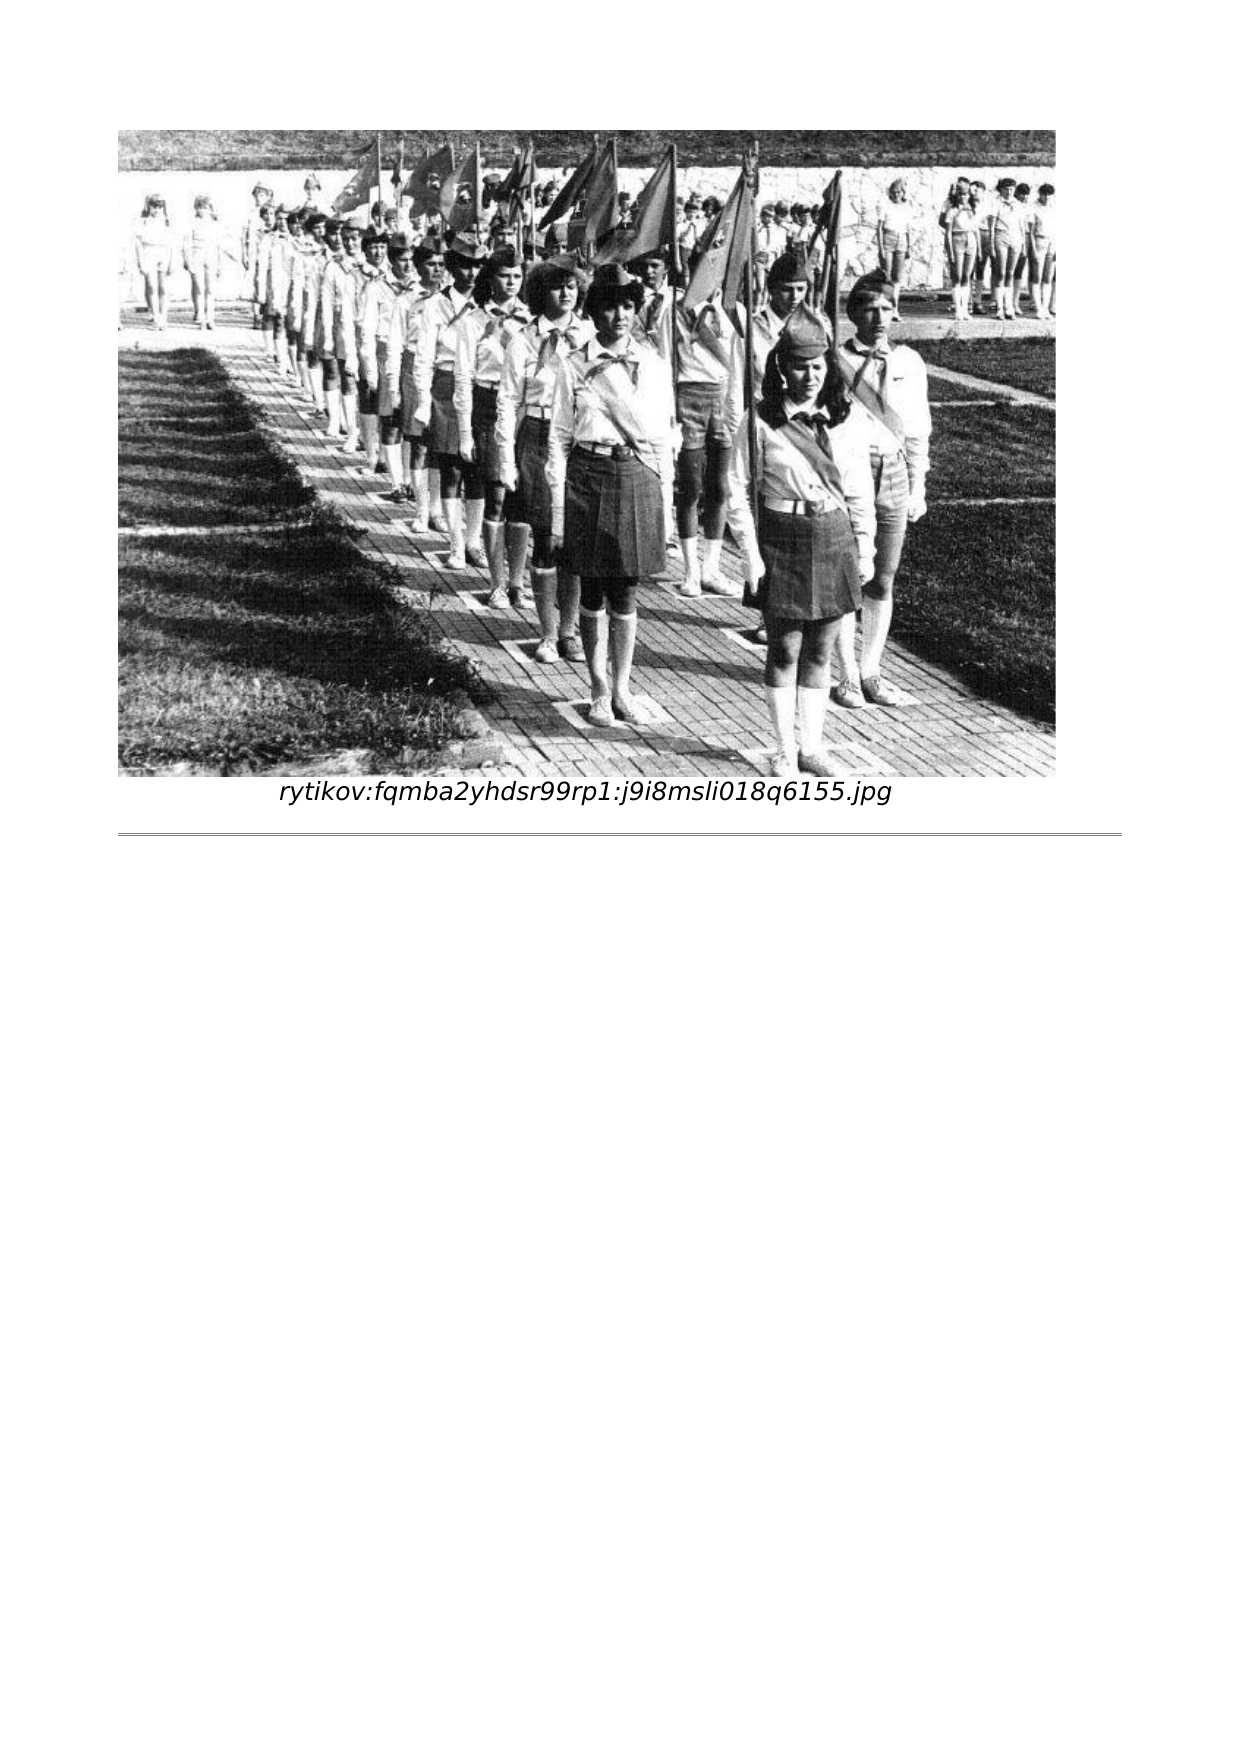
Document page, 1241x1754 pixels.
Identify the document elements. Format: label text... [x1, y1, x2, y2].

text rytikov:fqmba2yhdsr99rp1:j9i8msli018q6155.jpg [118, 777, 1056, 806]
picture [118, 130, 1056, 777]
